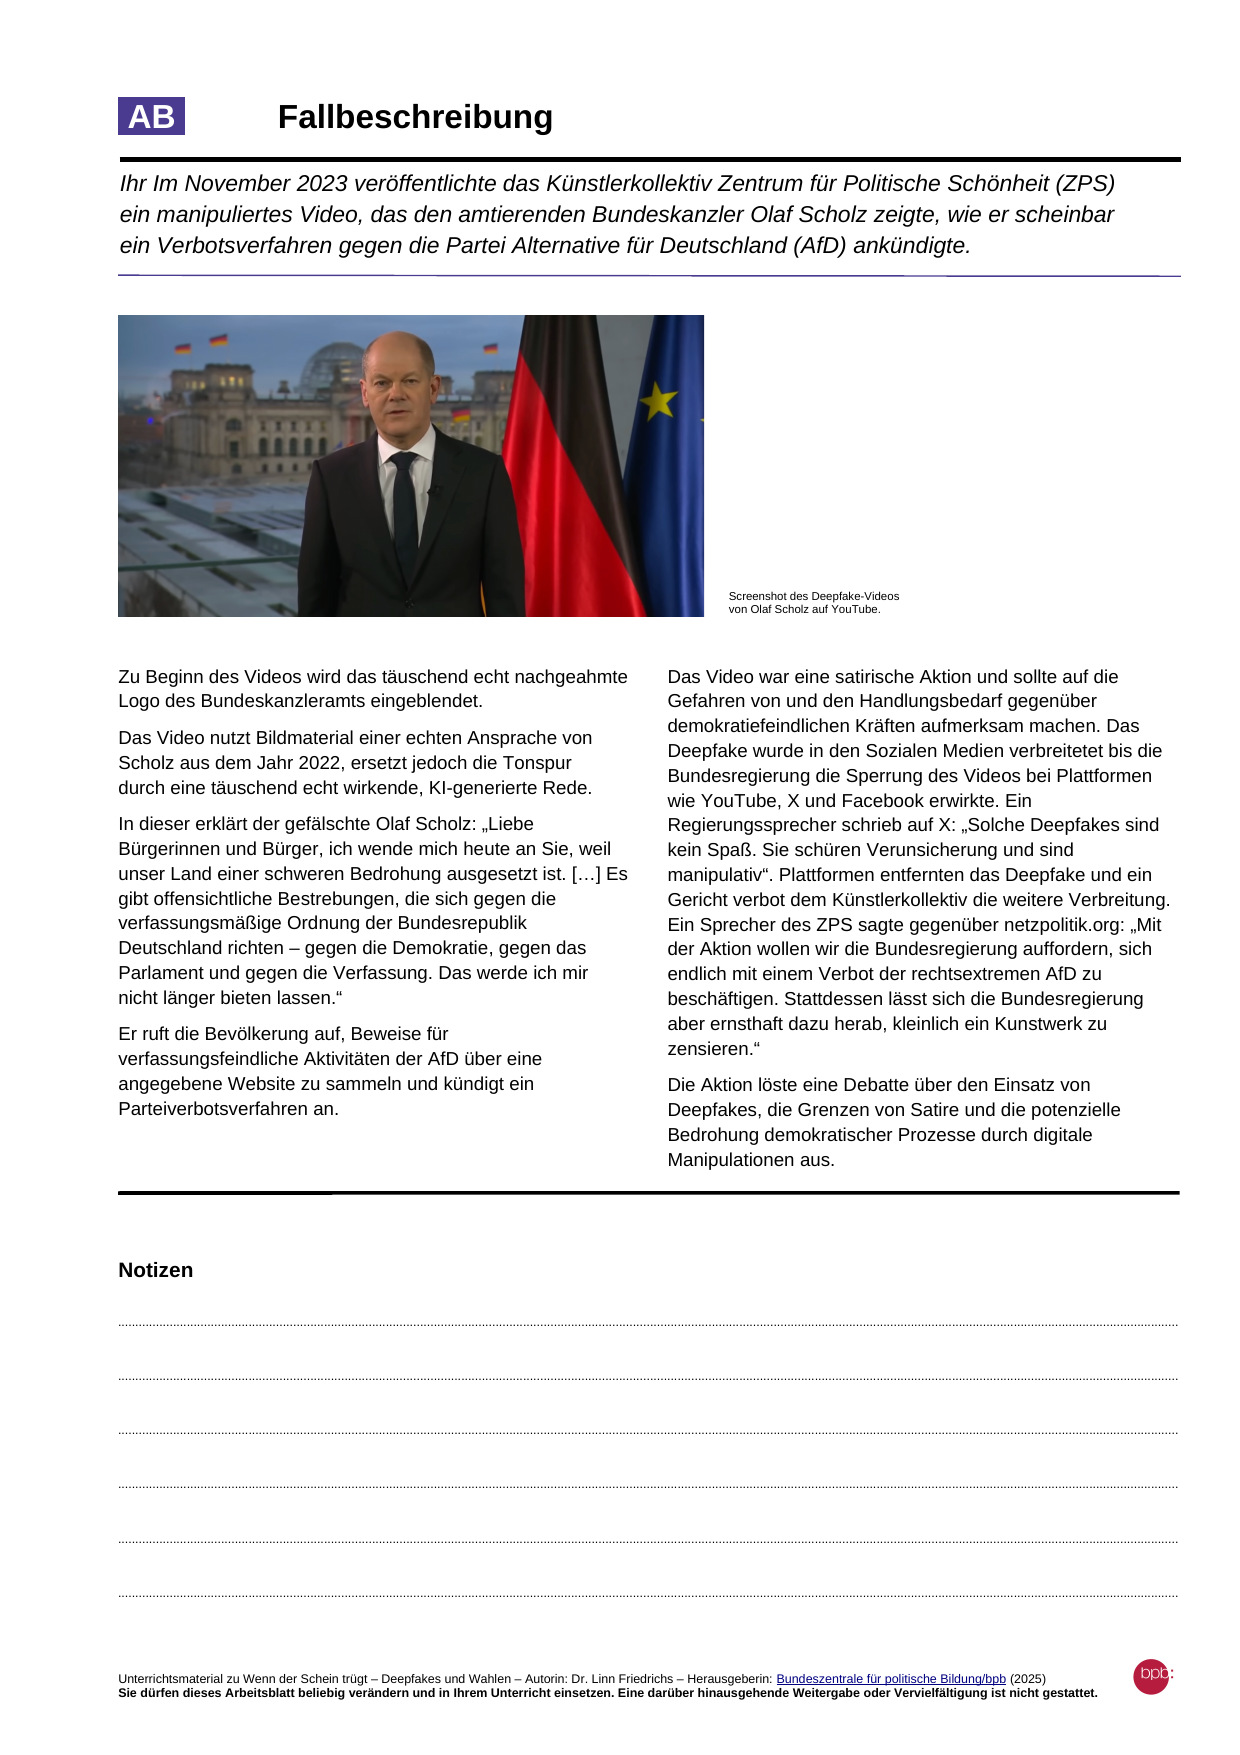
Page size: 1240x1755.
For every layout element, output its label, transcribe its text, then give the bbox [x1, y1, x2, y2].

table_header [632, 663, 667, 1183]
text Ihr Im November 2023 veröffentlichte das Künstlerkollektiv Zentrum für Politische Schönheit (ZPS) ein manipuliertes Video, das den amtierenden Bundeskanzler Olaf Scholz zeigte, wie er scheinbar ein Verbotsverfahren gegen die Partei Alternative für Deutschland (AfD) ankündigte. [119, 158, 1181, 260]
picture [1122, 1648, 1182, 1707]
text Notizen [118, 1258, 1181, 1282]
picture [118, 315, 705, 617]
table_header Zu Beginn des Videos wird das täuschend echt nachgeahmte Logo des Bundeskanzleramts eingeblendet. Das Video nutzt Bildmaterial einer echten Ansprache von Scholz aus dem Jahr 2022, ersetzt jedoch die Tonspur durch eine täuschend echt wirkende, KI-generierte Rede. In dieser erklärt der gefälschte Olaf Scholz: „Liebe Bürgerinnen und Bürger, ich wende mich heute an Sie, weil unser Land einer schweren Bedrohung ausgesetzt ist. […] Es gibt offensichtliche Bestrebungen, die sich gegen die verfassungsmäßige Ordnung der Bundesrepublik Deutschland richten – gegen die Demokratie, gegen das Parlament und gegen die Verfassung. Das werde ich mir nicht länger bieten lassen.“ Er ruft die Bevölkerung auf, Beweise für verfassungsfeindliche Aktivitäten der AfD über eine angegebene Website zu sammeln und kündigt ein Parteiverbotsverfahren an. [118, 663, 632, 1183]
table_header Das Video war eine satirische Aktion und sollte auf die Gefahren von und den Handlungsbedarf gegenüber demokratiefeindlichen Kräften aufmerksam machen. Das Deepfake wurde in den Sozialen Medien verbreitetet bis die Bundesregierung die Sperrung des Videos bei Plattformen wie YouTube, X und Facebook erwirkte. Ein Regierungssprecher schrieb auf X: „Solche Deepfakes sind kein Spaß. Sie schüren Verunsicherung und sind manipulativ“. Plattformen entfernten das Deepfake und ein Gericht verbot dem Künstlerkollektiv die weitere Verbreitung. Ein Sprecher des ZPS sagte gegenüber netzpolitik.org: „Mit der Aktion wollen wir die Bundesregierung auffordern, sich endlich mit einem Verbot der rechtsextremen AfD zu beschäftigen. Stattdessen lässt sich die Bundesregierung aber ernsthaft dazu herab, kleinlich ein Kunstwerk zu zensieren.“ Die Aktion löste eine Debatte über den Einsatz von Deepfakes, die Grenzen von Satire und die potenzielle Bedrohung demokratischer Prozesse durch digitale Manipulationen aus. [667, 663, 1181, 1183]
table_header [118, 316, 729, 638]
table_header Screenshot des Deepfake-Videos von Olaf Scholz auf YouTube. [729, 316, 1181, 638]
